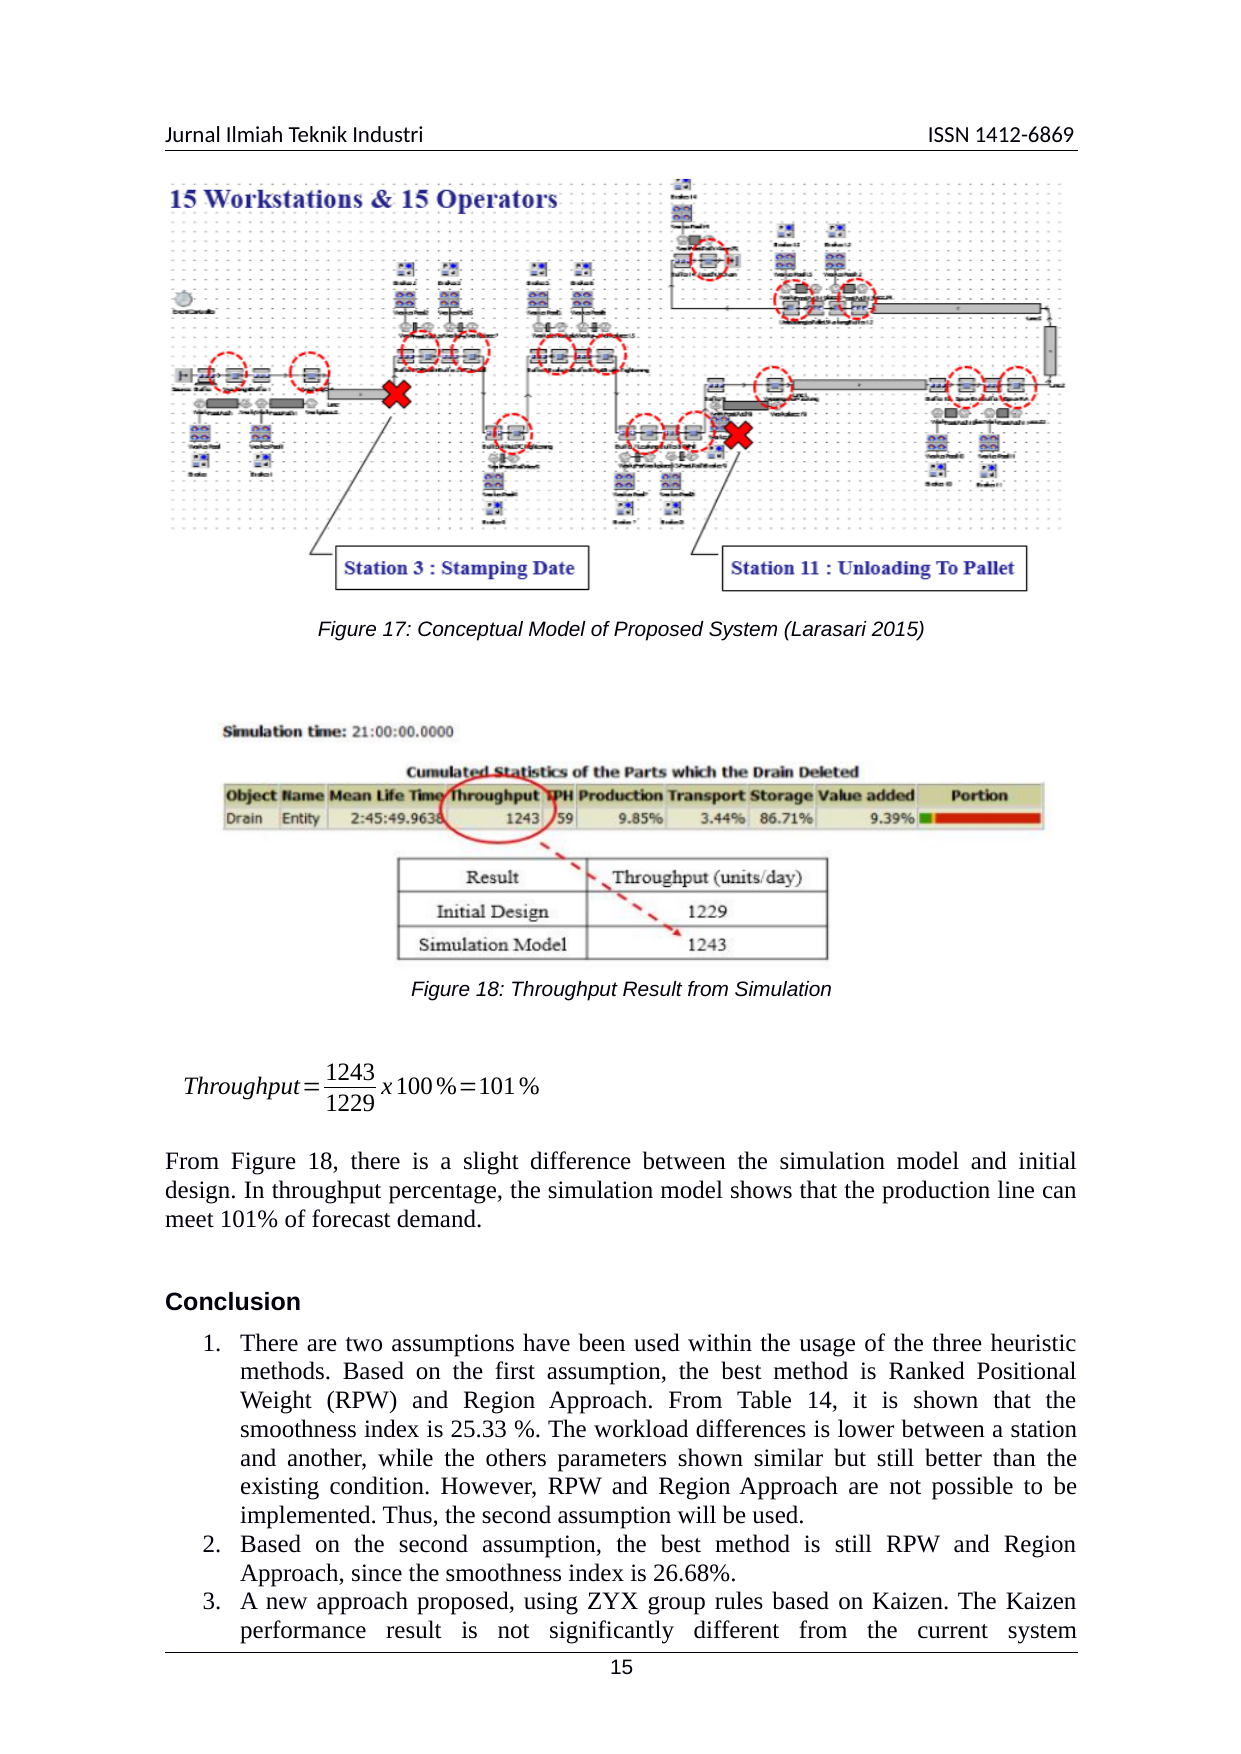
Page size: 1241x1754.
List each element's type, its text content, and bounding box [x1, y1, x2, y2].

text Figure 18: Throughput Result from Simulation [165, 972, 1078, 1001]
subtitle Conclusion [165, 1286, 1078, 1315]
picture [165, 177, 1078, 612]
list A new approach proposed, using ZYX group rules based on Kaizen. The Kaizen performance result is not significantly different from the current system [202, 1586, 1078, 1644]
list There are two assumptions have been used within the usage of the three heuristic methods. Based on the first assumption, the best method is Ranked Positional Weight (RPW) and Region Approach. From Table 14, it is shown that the smoothness index is 25.33 %. The workload differences is lower between a station and another, while the others parameters shown similar but still better than the existing condition. However, RPW and Region Approach are not possible to be implemented. Thus, the second assumption will be used. [202, 1328, 1078, 1529]
list Based on the second assumption, the best method is still RPW and Region Approach, since the smoothness index is 26.68%. [202, 1529, 1078, 1586]
picture [165, 710, 1078, 972]
text From Figure 18, there is a slight difference between the simulation model and initial design. In throughput percentage, the simulation model shows that the production line can meet 101% of forecast demand. [165, 1146, 1078, 1233]
text Figure 17: Conceptual Model of Proposed System (Larasari 2015) [165, 612, 1078, 641]
